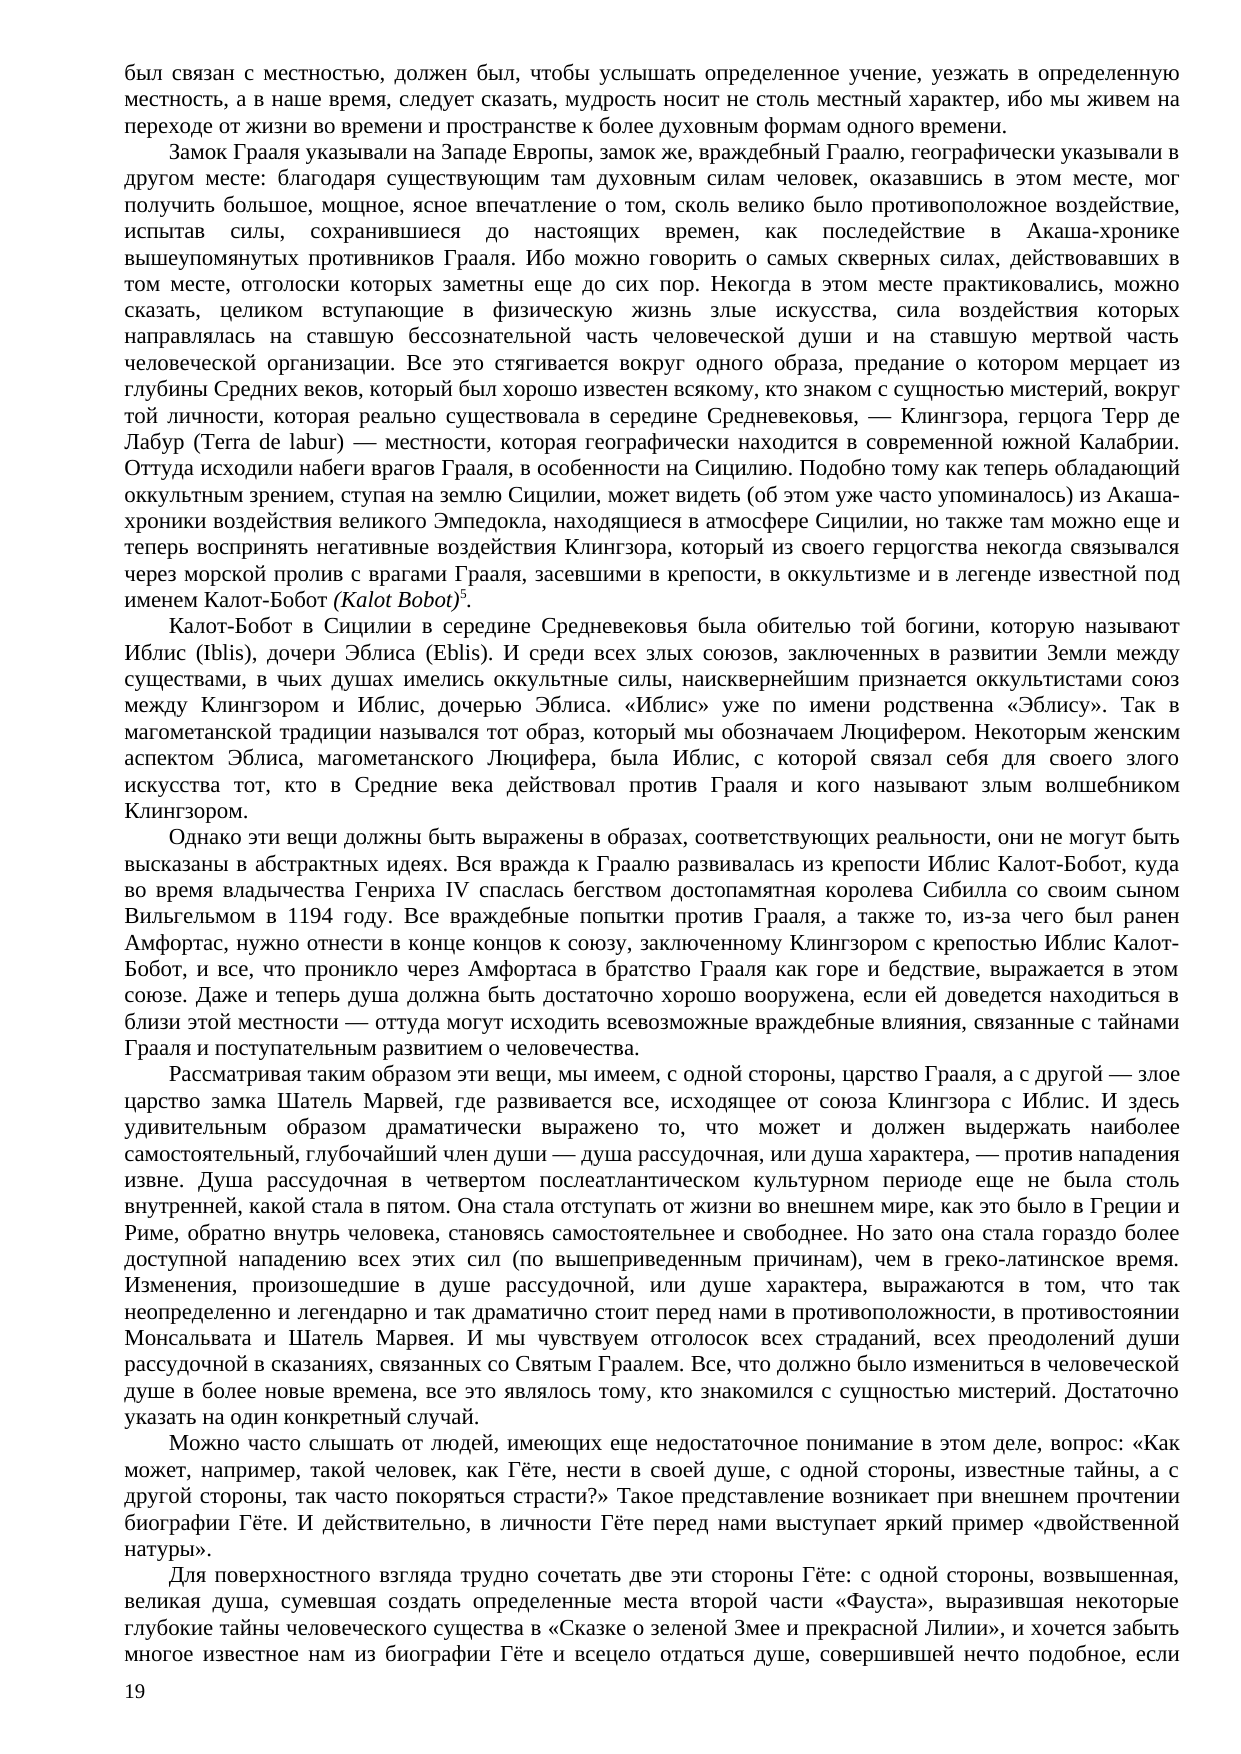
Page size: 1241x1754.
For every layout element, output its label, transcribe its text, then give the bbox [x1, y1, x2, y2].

text Однако эти вещи должны быть выражены в образах, соответствующих реальности, они не могут быть высказаны в абстрактных идеях. Вся вражда к Граалю развивалась из крепости Иблис Калот-Бобот, куда во время владычества Генриха IV спаслась бегством достопамятная королева Сибилла со своим сыном Вильгельмом в 1194 году. Все враждебные попытки против Грааля, а также то, из-за чего был ранен Амфортас, нужно отнести в конце концов к союзу, заключенному Клингзором с крепостью Иблис Калот-Бобот, и все, что проникло через Амфортаса в братство Грааля как горе и бедствие, выражается в этом союзе. Даже и теперь душа должна быть достаточно хорошо вооружена, если ей доведется находиться в близи этой местности — оттуда могут исходить всевозможные враждебные влияния, связанные с тайнами Грааля и поступательным развитием о человечества. [124, 823, 1181, 1061]
text Можно часто слышать от людей, имеющих еще недостаточное понимание в этом деле, вопрос: «Как может, например, такой человек, как Гёте, нести в своей душе, с одной стороны, известные тайны, а с другой стороны, так часто покоряться страсти?» Такое представление возникает при внешнем прочтении биографии Гёте. И действительно, в личности Гёте перед нами выступает яркий пример «двойственной натуры». [124, 1429, 1181, 1561]
text Для поверхностного взгляда трудно сочетать две эти стороны Гёте: с одной стороны, возвышенная, великая душа, сумевшая создать определенные места второй части «Фауста», выразившая некоторые глубокие тайны человеческого существа в «Сказке о зеленой Змее и прекрасной Лилии», и хочется забыть многое известное нам из биографии Гёте и всецело отдаться душе, совершившей нечто подобное, если [124, 1561, 1181, 1667]
text Калот-Бобот в Сицилии в середине Средневековья была обителью той богини, которую называют Иблис (Iblis), дочери Эблиса (Eblis). И среди всех злых союзов, заключенных в развитии Земли между существами, в чьих душах имелись оккультные силы, наисквернейшим признается оккультистами союз между Клингзором и Иблис, дочерью Эблиса. «Иблис» уже по имени родственна «Эблису». Так в магометанской традиции назывался тот образ, который мы обозначаем Люцифером. Некоторым женским аспектом Эблиса, магометанского Люцифера, была Иблис, с которой связал себя для своего злого искусства тот, кто в Средние века действовал против Грааля и кого называют злым волшебником Клингзором. [124, 612, 1181, 823]
text Рассматривая таким образом эти вещи, мы имеем, с одной стороны, царство Грааля, а с другой — злое царство замка Шатель Марвей, где развивается все, исходящее от союза Клингзора с Иблис. И здесь удивительным образом драматически выражено то, что может и должен выдержать наиболее самостоятельный, глубочайший член души — душа рассудочная, или душа характера, — против нападения извне. Душа рассудочная в четвертом послеатлантическом культурном периоде еще не была столь внутренней, какой стала в пятом. Она стала отступать от жизни во внешнем мире, как это было в Греции и Риме, обратно внутрь человека, становясь самостоятельнее и свободнее. Но зато она стала гораздо более доступной нападению всех этих сил (по вышеприведенным причинам), чем в греко-латинское время. Изменения, произошедшие в душе рассудочной, или душе характера, выражаются в том, что так неопределенно и легендарно и так драматично стоит перед нами в противоположности, в противостоянии Монсальвата и Шатель Марвея. И мы чувствуем отголосок всех страданий, всех преодолений души рассудочной в сказаниях, связанных со Святым Граалем. Все, что должно было измениться в человеческой душе в более новые времена, все это являлось тому, кто знакомился с сущностью мистерий. Достаточно указать на один конкретный случай. [124, 1061, 1181, 1429]
text был связан с местностью, должен был, чтобы услышать определенное учение, уезжать в определенную местность, а в наше время, следует сказать, мудрость носит не столь местный характер, ибо мы живем на переходе от жизни во времени и пространстве к более духовным формам одного времени. [124, 59, 1181, 138]
text Замок Грааля указывали на Западе Европы, замок же, враждебный Граалю, географически указывали в другом месте: благодаря существующим там духовным силам человек, оказавшись в этом месте, мог получить большое, мощное, ясное впечатление о том, сколь велико было противоположное воздействие, испытав силы, сохранившиеся до настоящих времен, как последействие в Акаша-хронике вышеупомянутых противников Грааля. Ибо можно говорить о самых скверных силах, действовавших в том месте, отголоски которых заметны еще до сих пор. Некогда в этом месте практиковались, можно сказать, целиком вступающие в физическую жизнь злые искусства, сила воздействия которых направлялась на ставшую бессознательной часть человеческой души и на ставшую мертвой часть человеческой организации. Все это стягивается вокруг одного образа, предание о котором мерцает из глубины Средних веков, который был хорошо известен всякому, кто знаком с сущностью мистерий, вокруг той личности, которая реально существовала в середине Средневековья, — Клингзора, герцога Терр де Лабур (Terra de labur) — местности, которая географически находится в современной южной Калабрии. Оттуда исходили набеги врагов Грааля, в особенности на Сицилию. Подобно тому как теперь обладающий оккультным зрением, ступая на землю Сицилии, может видеть (об этом уже часто упоминалось) из Акаша-хроники воздействия великого Эмпедокла, находящиеся в атмосфере Сицилии, но также там можно еще и теперь воспринять негативные воздействия Клингзора, который из своего герцогства некогда связывался через морской пролив с врагами Грааля, засевшими в крепости, в оккультизме и в легенде известной под именем Калот-Бобот (Kalot Bobot)5. [124, 138, 1181, 612]
